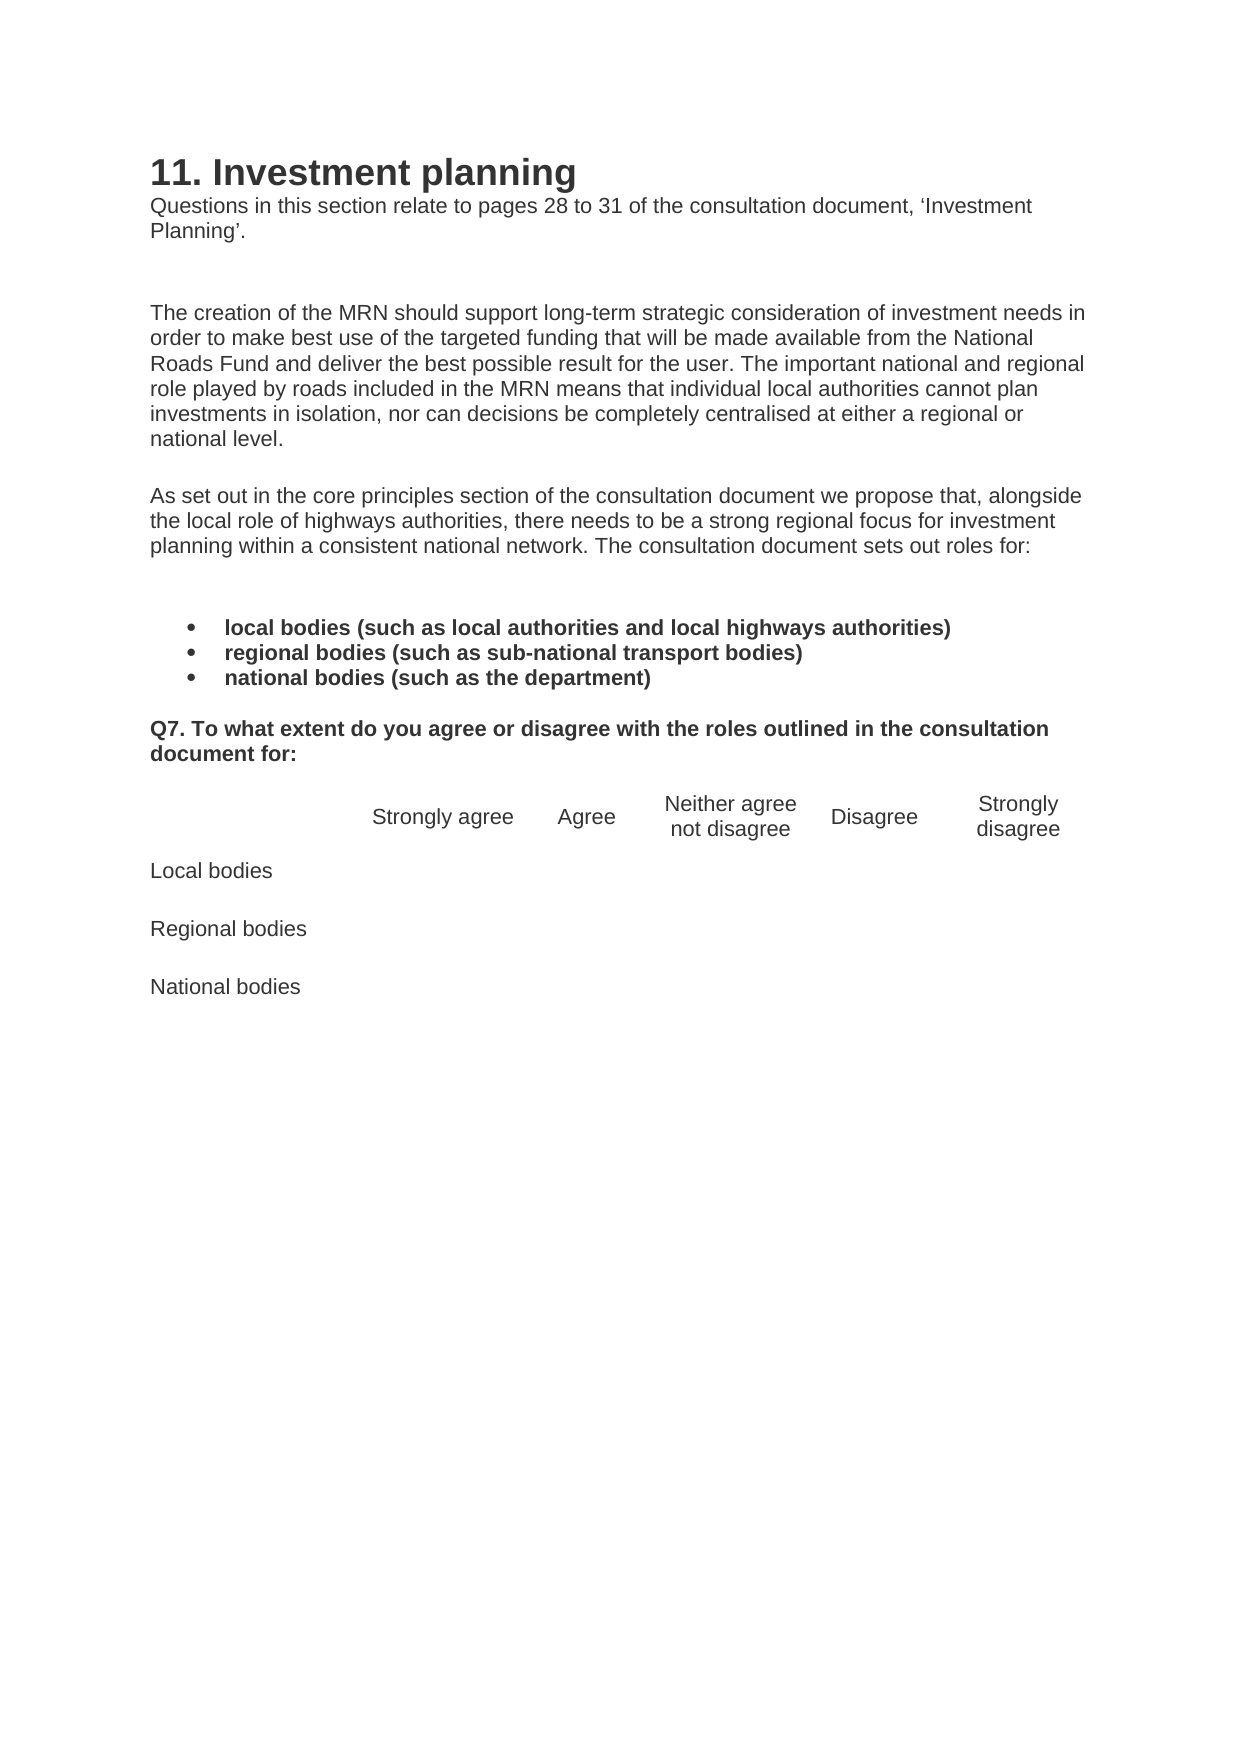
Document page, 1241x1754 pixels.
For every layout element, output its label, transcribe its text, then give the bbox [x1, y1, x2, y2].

table_header Agree [515, 791, 659, 841]
table_cell National bodies [150, 958, 371, 1016]
table_cell [515, 900, 659, 957]
table_header Strongly agree [371, 791, 515, 841]
table_cell [371, 900, 515, 957]
subtitle The creation of the MRN should support long-term strategic consideration of investment needs in order to make best use of the targeted funding that will be made available from the National Roads Fund and deliver the best possible result for the user. The important national and regional role played by roads included in the MRN means that individual local authorities cannot plan investments in isolation, nor can decisions be completely centralised at either a regional or national level. [150, 300, 1090, 451]
table_cell Local bodies [150, 841, 371, 899]
table_cell [946, 900, 1090, 957]
table_cell Regional bodies [150, 900, 371, 957]
table_cell [659, 841, 802, 899]
table_cell [803, 900, 946, 957]
table_header Neither agree not disagree [659, 791, 802, 841]
subtitle As set out in the core principles section of the consultation document we propose that, alongside the local role of highways authorities, there needs to be a strong regional focus for investment planning within a consistent national network. The consultation document sets out roles for: [150, 482, 1090, 558]
table_cell [659, 958, 802, 1016]
subtitle Q7. To what extent do you agree or disagree with the roles outlined in the consultation document for: [150, 715, 1090, 766]
table_cell [371, 958, 515, 1016]
table_cell [946, 841, 1090, 899]
table_cell [946, 958, 1090, 1016]
table_cell [803, 958, 946, 1016]
subtitle regional bodies (such as sub-national transport bodies) [187, 640, 1090, 665]
table_cell [371, 841, 515, 899]
subtitle national bodies (such as the department) [187, 665, 1090, 690]
text Questions in this section relate to pages 28 to 31 of the consultation document, ‘Investment Planning’. [150, 193, 1090, 243]
table_header Strongly disagree [946, 791, 1090, 841]
table_cell [659, 900, 802, 957]
text 11. Investment planning [150, 150, 1090, 193]
table_cell [803, 841, 946, 899]
table_header [150, 791, 371, 841]
table_cell [515, 958, 659, 1016]
subtitle local bodies (such as local authorities and local highways authorities) [187, 614, 1090, 640]
table_cell [515, 841, 659, 899]
table_header Disagree [803, 791, 946, 841]
